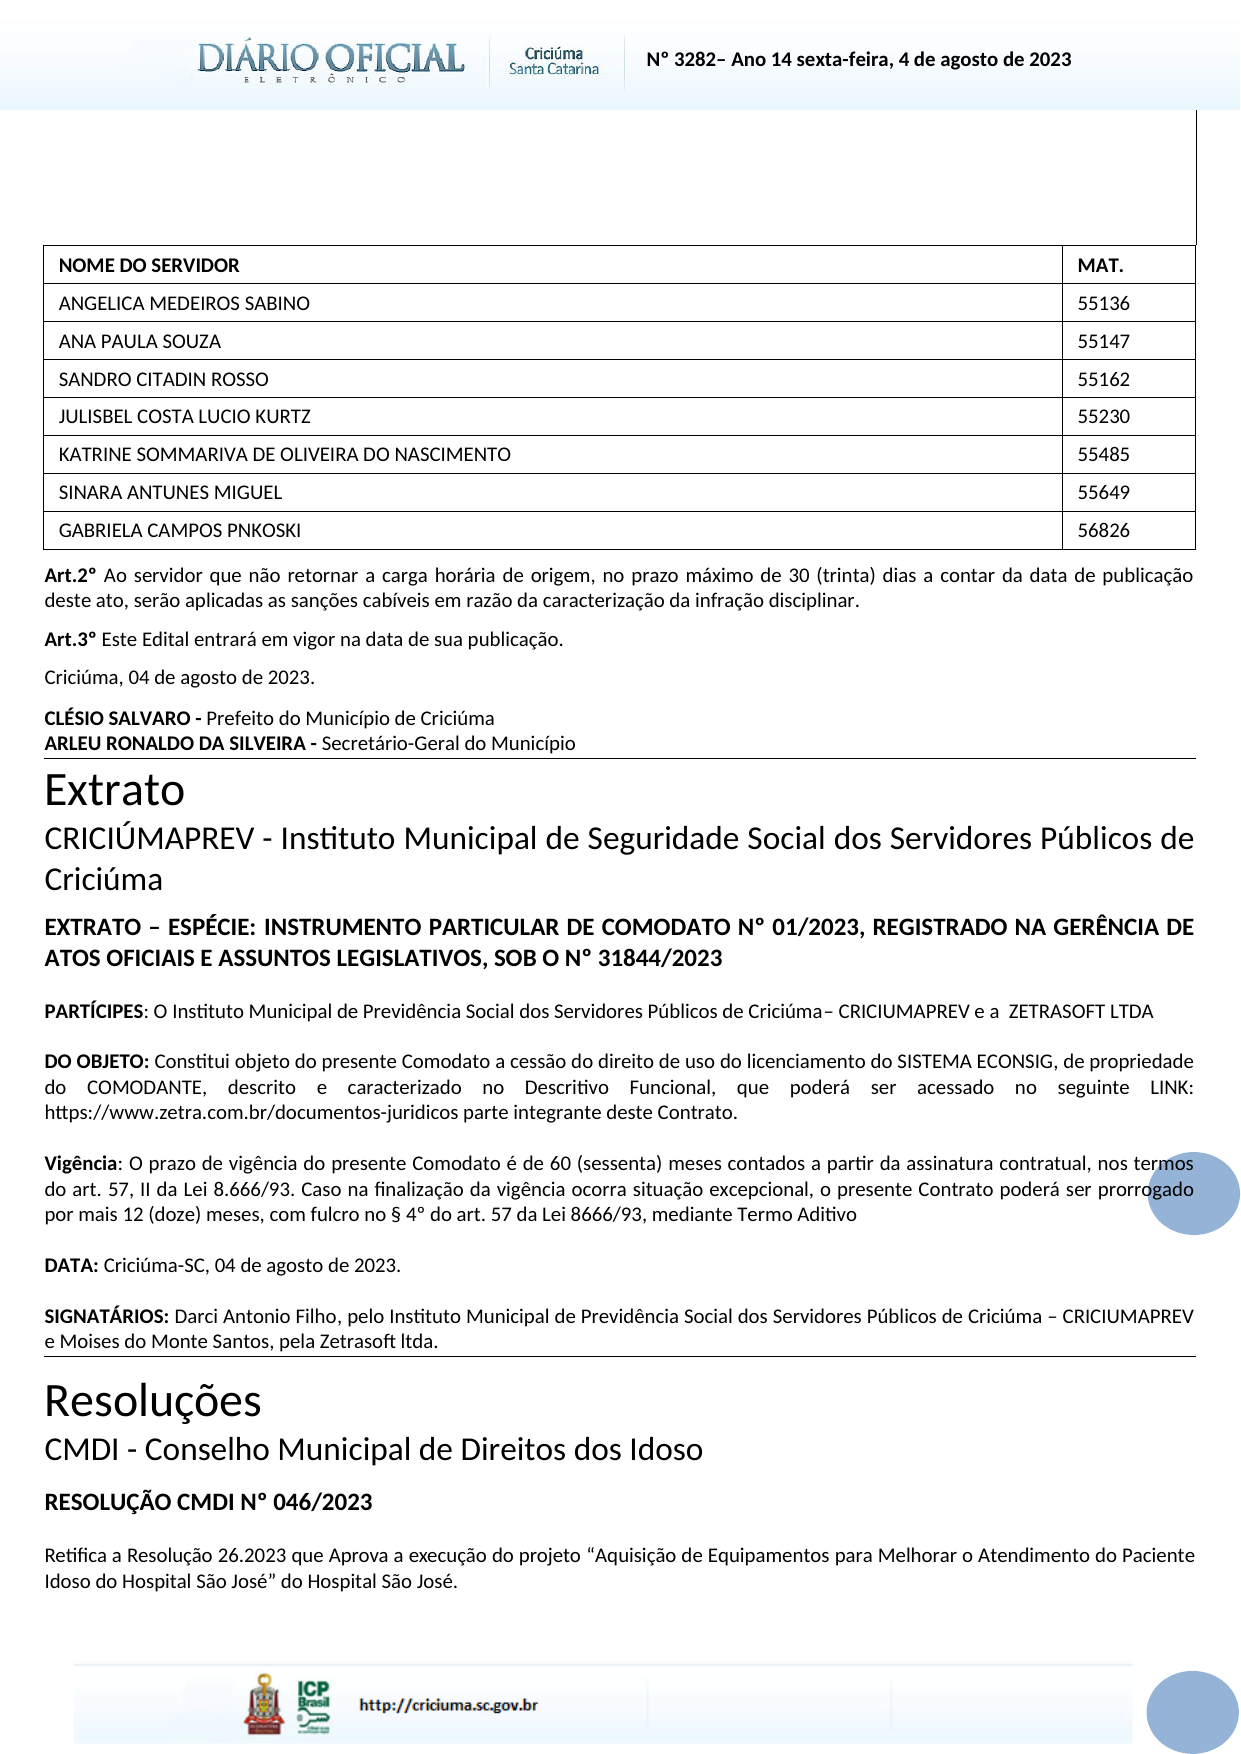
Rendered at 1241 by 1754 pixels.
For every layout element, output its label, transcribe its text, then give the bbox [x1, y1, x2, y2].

text ARLEU RONALDO DA SILVEIRA - Secretário-Geral do Município [44, 730, 1196, 758]
text CLÉSIO SALVARO - Prefeito do Município de Criciúma [44, 705, 1196, 730]
text Art.3º Este Edital entrará em vigor na data de sua publicação. [44, 626, 1196, 651]
text PARTÍCIPES: O Instituto Municipal de Previdência Social dos Servidores Públicos de Criciúma– CRICIUMAPREV e a ZETRASOFT LTDA [44, 998, 1196, 1023]
table_cell SINARA ANTUNES MIGUEL [44, 474, 1062, 511]
text Criciúma, 04 de agosto de 2023. [44, 664, 1196, 689]
text Vigência: O prazo de vigência do presente Comodato é de 60 (sessenta) meses contados a partir da assinatura contratual, nos termos do art. 57, II da Lei 8.666/93. Caso na finalização da vigência ocorra situação excepcional, o presente Contrato poderá ser prorrogado por mais 12 (doze) meses, com fulcro no § 4º do art. 57 da Lei 8666/93, mediante Termo Aditivo [44, 1150, 1196, 1227]
table_cell 56826 [1063, 512, 1195, 548]
text Resoluções [44, 1369, 1196, 1428]
table_cell 55162 [1063, 360, 1195, 397]
table_cell 55230 [1063, 398, 1195, 435]
table_header NOME DO SERVIDOR [44, 246, 1062, 283]
table_cell 55147 [1063, 322, 1195, 359]
text RESOLUÇÃO CMDI Nº 046/2023 [44, 1487, 1196, 1517]
text Art.2º Ao servidor que não retornar a carga horária de origem, no prazo máximo de 30 (trinta) dias a contar da data de publicação deste ato, serão aplicadas as sanções cabíveis em razão da caracterização da infração disciplinar. [44, 562, 1196, 613]
text CRICIÚMAPREV - Instituto Municipal de Seguridade Social dos Servidores Públicos de Criciúma [44, 817, 1196, 899]
table_cell SANDRO CITADIN ROSSO [44, 360, 1062, 397]
text DATA: Criciúma-SC, 04 de agosto de 2023. [44, 1252, 1196, 1277]
table_cell 55649 [1063, 474, 1195, 511]
text SIGNATÁRIOS: Darci Antonio Filho, pelo Instituto Municipal de Previdência Social dos Servidores Públicos de Criciúma – CRICIUMAPREV e Moises do Monte Santos, pela Zetrasoft ltda. [44, 1303, 1196, 1356]
table_cell KATRINE SOMMARIVA DE OLIVEIRA DO NASCIMENTO [44, 436, 1062, 473]
table_cell ANGELICA MEDEIROS SABINO [44, 284, 1062, 321]
text EXTRATO – ESPÉCIE: INSTRUMENTO PARTICULAR DE COMODATO Nº 01/2023, REGISTRADO NA GERÊNCIA DE ATOS OFICIAIS E ASSUNTOS LEGISLATIVOS, SOB O Nº 31844/2023 [44, 911, 1196, 972]
table_cell JULISBEL COSTA LUCIO KURTZ [44, 398, 1062, 435]
table_cell GABRIELA CAMPOS PNKOSKI [44, 512, 1062, 548]
table_header MAT. [1063, 246, 1195, 283]
text DO OBJETO: Constitui objeto do presente Comodato a cessão do direito de uso do licenciamento do SISTEMA ECONSIG, de propriedade do COMODANTE, descrito e caracterizado no Descritivo Funcional, que poderá ser acessado no seguinte LINK: https://www.zetra.com.br/documentos-juridicos parte integrante deste Contrato. [44, 1049, 1196, 1125]
text Retifica a Resolução 26.2023 que Aprova a execução do projeto “Aquisição de Equipamentos para Melhorar o Atendimento do Paciente Idoso do Hospital São José” do Hospital São José. [44, 1542, 1196, 1593]
text Extrato [44, 759, 1196, 817]
table_cell 55136 [1063, 284, 1195, 321]
table_cell 55485 [1063, 436, 1195, 473]
table_cell ANA PAULA SOUZA [44, 322, 1062, 359]
text CMDI - Conselho Municipal de Direitos dos Idoso [44, 1428, 1196, 1469]
